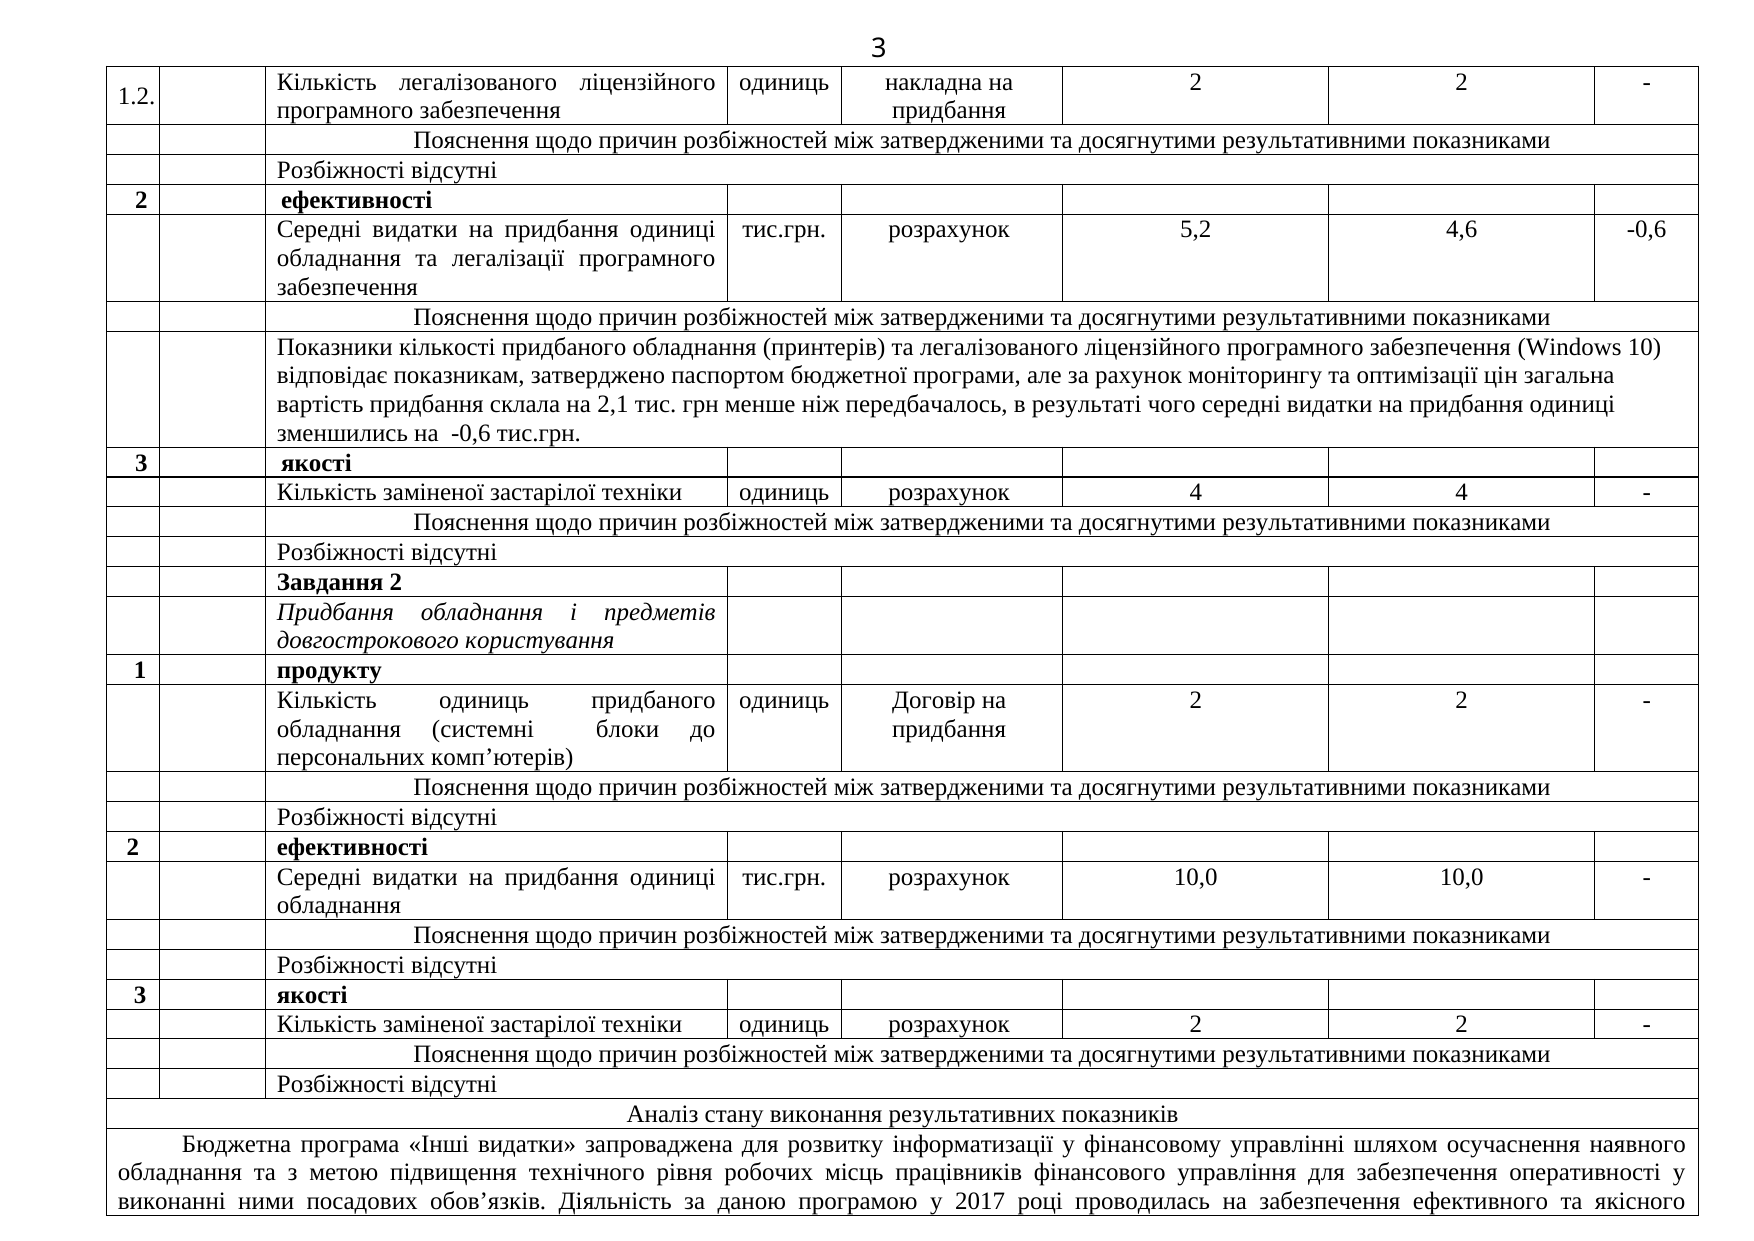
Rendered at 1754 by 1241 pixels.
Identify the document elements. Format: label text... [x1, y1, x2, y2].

table_cell - [1595, 862, 1698, 919]
table_cell [728, 655, 841, 684]
table_cell [107, 685, 159, 771]
table_cell [1595, 567, 1698, 596]
table_cell якості [266, 448, 727, 476]
table_cell розрахунок [842, 478, 1062, 506]
table_cell [1595, 980, 1698, 1008]
table_cell 10,0 [1063, 862, 1328, 919]
table_cell Пояснення щодо причин розбіжностей між затвердженими та досягнутими результативними показниками [266, 772, 1698, 801]
table_cell [160, 1069, 265, 1098]
table_cell [107, 862, 159, 919]
table_cell [160, 125, 265, 154]
table_cell - [1595, 478, 1698, 506]
table_cell [107, 950, 159, 979]
table_cell [1063, 448, 1328, 476]
table_cell тис.грн. [728, 215, 841, 301]
table_cell [728, 567, 841, 596]
table_cell ефективності [266, 185, 727, 213]
table_cell [107, 567, 159, 596]
table_cell [107, 478, 159, 506]
table_cell Завдання 2 [266, 567, 727, 596]
table_cell Пояснення щодо причин розбіжностей між затвердженими та досягнутими результативними показниками [266, 920, 1698, 949]
table_cell розрахунок [842, 1010, 1062, 1038]
table_cell [842, 185, 1062, 213]
table_cell 2 [107, 185, 159, 213]
table_cell [107, 215, 159, 301]
table_cell Розбіжності відсутні [266, 1069, 1698, 1098]
table_cell [1063, 567, 1328, 596]
table_cell Розбіжності відсутні [266, 802, 1698, 831]
table_cell [728, 980, 841, 1008]
table_cell [107, 802, 159, 831]
table_cell Пояснення щодо причин розбіжностей між затвердженими та досягнутими результативними показниками [266, 125, 1698, 154]
table_cell Бюджетна програма «Інші видатки» запроваджена для розвитку інформатизації у фінансовому управлінні шляхом осучаснення наявного обладнання та з метою підвищення технічного рівня робочих місць працівників фінансового управління для забезпечення оперативності у виконанні ними посадових обов’язків. Діяльність за даною програмою у 2017 році проводилась на забезпечення ефективного та якісного [107, 1129, 1698, 1215]
table_cell [160, 832, 265, 861]
table_cell [160, 655, 265, 684]
table_cell [160, 920, 265, 949]
table_cell розрахунок [842, 862, 1062, 919]
table_cell Договір на придбання [842, 685, 1062, 771]
table_cell Аналіз стану виконання результативних показників [107, 1099, 1698, 1128]
table_cell [107, 772, 159, 801]
table_cell [107, 597, 159, 654]
table_cell [1063, 655, 1328, 684]
table_cell якості [266, 980, 727, 1008]
table_cell [107, 302, 159, 331]
table_cell Розбіжності відсутні [266, 155, 1698, 184]
table_cell Показники кількості придбаного обладнання (принтерів) та легалізованого ліцензійного програмного забезпечення (Windows 10) відповідає показникам, затверджено паспортом бюджетної програми, але за рахунок моніторингу та оптимізації цін загальна вартість придбання склала на 2,1 тис. грн менше ніж передбачалось, в результаті чого середні видатки на придбання одиниці зменшились на -0,6 тис.грн. [266, 332, 1698, 447]
table_cell [107, 507, 159, 536]
table_cell [728, 448, 841, 476]
table_cell 4 [1063, 478, 1328, 506]
table_cell 1 [107, 655, 159, 684]
table_cell Кількість легалізованого ліцензійного програмного забезпечення [266, 67, 727, 124]
table_cell продукту [266, 655, 727, 684]
table_cell Кількість заміненої застарілої техніки [266, 1010, 727, 1038]
table_cell одиниць [728, 1010, 841, 1038]
table_cell [1329, 597, 1594, 654]
table_cell [160, 772, 265, 801]
table_cell [160, 1010, 265, 1038]
table_cell [160, 802, 265, 831]
table_cell [728, 832, 841, 861]
table_cell [1595, 655, 1698, 684]
table_cell 3 [107, 980, 159, 1008]
table_cell Придбання обладнання і предметів довгострокового користування [266, 597, 727, 654]
table_cell [1329, 448, 1594, 476]
table_cell 2 [1329, 1010, 1594, 1038]
table_cell [160, 950, 265, 979]
table_cell [1063, 597, 1328, 654]
table_cell 2 [1063, 67, 1328, 124]
table_cell [160, 215, 265, 301]
table_cell 4 [1329, 478, 1594, 506]
table_cell [728, 185, 841, 213]
table_cell [842, 655, 1062, 684]
table_cell -0,6 [1595, 215, 1698, 301]
table_cell - [1595, 67, 1698, 124]
table_cell [1595, 185, 1698, 213]
table_cell Пояснення щодо причин розбіжностей між затвердженими та досягнутими результативними показниками [266, 507, 1698, 536]
table_cell [160, 302, 265, 331]
table_cell [1329, 980, 1594, 1008]
table_cell [1595, 832, 1698, 861]
table_cell Пояснення щодо причин розбіжностей між затвердженими та досягнутими результативними показниками [266, 302, 1698, 331]
table_cell [728, 597, 841, 654]
table_cell одиниць [728, 685, 841, 771]
table_cell розрахунок [842, 215, 1062, 301]
table_cell Середні видатки на придбання одиниці обладнання [266, 862, 727, 919]
table_cell [1329, 567, 1594, 596]
table_cell Пояснення щодо причин розбіжностей між затвердженими та досягнутими результативними показниками [266, 1039, 1698, 1068]
table_cell [160, 567, 265, 596]
table_cell [1063, 832, 1328, 861]
table_cell накладна на придбання [842, 67, 1062, 124]
table_cell [1595, 597, 1698, 654]
table_cell [160, 597, 265, 654]
table_cell [160, 448, 265, 476]
table_cell [842, 597, 1062, 654]
table_cell 2 [1329, 67, 1594, 124]
table_cell [1595, 448, 1698, 476]
table_cell 3 [107, 448, 159, 476]
table_cell [160, 685, 265, 771]
table_cell 10,0 [1329, 862, 1594, 919]
table_cell [842, 832, 1062, 861]
table_cell [1329, 655, 1594, 684]
table_cell 2 [1063, 685, 1328, 771]
table_cell 4,6 [1329, 215, 1594, 301]
table_cell [160, 67, 265, 124]
table_cell [107, 125, 159, 154]
table_cell [107, 1039, 159, 1068]
table_cell 5,2 [1063, 215, 1328, 301]
table_cell [160, 507, 265, 536]
table_cell [107, 537, 159, 566]
table_cell [107, 1069, 159, 1098]
table_cell Розбіжності відсутні [266, 537, 1698, 566]
table_cell одиниць [728, 478, 841, 506]
table_cell 2 [1063, 1010, 1328, 1038]
table_cell [107, 155, 159, 184]
table_cell [1063, 185, 1328, 213]
table_cell [107, 920, 159, 949]
table_cell одиниць [728, 67, 841, 124]
table_cell Кількість заміненої застарілої техніки [266, 478, 727, 506]
table_cell [160, 332, 265, 447]
table_cell Середні видатки на придбання одиниці обладнання та легалізації програмного забезпечення [266, 215, 727, 301]
table_cell [107, 332, 159, 447]
table_cell [842, 567, 1062, 596]
table_cell [107, 1010, 159, 1038]
table_cell 1.2. [107, 67, 159, 124]
table_cell [1063, 980, 1328, 1008]
table_cell [842, 980, 1062, 1008]
table_cell [160, 862, 265, 919]
table_cell Кількість одиниць придбаного обладнання (системні блоки до персональних комп’ютерів) [266, 685, 727, 771]
table_cell [160, 980, 265, 1008]
table_cell [160, 537, 265, 566]
table_cell [1329, 185, 1594, 213]
table_cell - [1595, 1010, 1698, 1038]
table_cell ефективності [266, 832, 727, 861]
table_cell [160, 155, 265, 184]
table_cell [160, 1039, 265, 1068]
table_cell тис.грн. [728, 862, 841, 919]
table_cell [160, 478, 265, 506]
table_cell Розбіжності відсутні [266, 950, 1698, 979]
table_cell [842, 448, 1062, 476]
table_cell 2 [1329, 685, 1594, 771]
table_cell 2 [107, 832, 159, 861]
table_cell [160, 185, 265, 213]
table_cell [1329, 832, 1594, 861]
table_cell - [1595, 685, 1698, 771]
